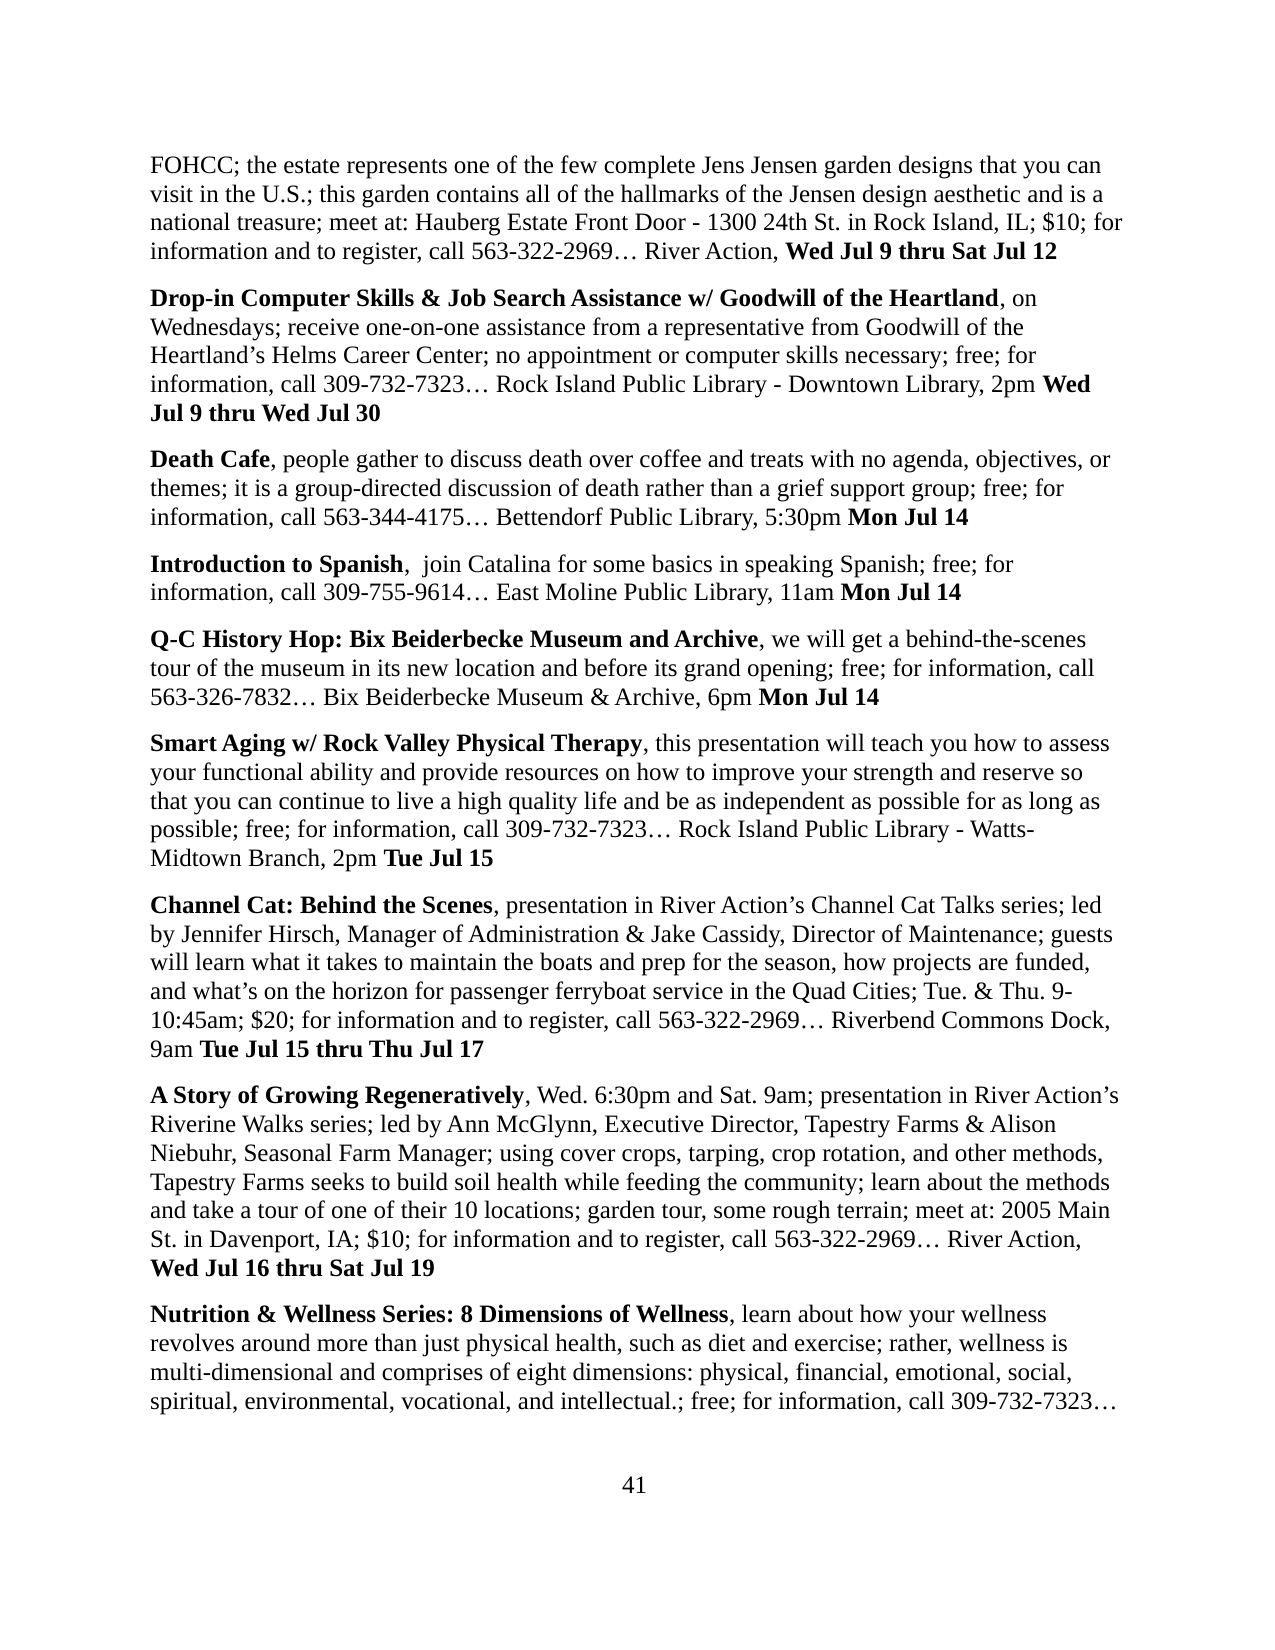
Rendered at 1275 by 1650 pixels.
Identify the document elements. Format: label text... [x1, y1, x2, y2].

text Channel Cat: Behind the Scenes, presentation in River Action’s Channel Cat Talks series; led by Jennifer Hirsch, Manager of Administration & Jake Cassidy, Director of Maintenance; guests will learn what it takes to maintain the boats and prep for the season, how projects are funded, and what’s on the horizon for passenger ferryboat service in the Quad Cities; Tue. & Thu. 9-10:45am; $20; for information and to register, call 563-322-2969… Riverbend Commons Dock, 9am Tue Jul 15 thru Thu Jul 17 [150, 890, 1125, 1062]
text FOHCC; the estate represents one of the few complete Jens Jensen garden designs that you can visit in the U.S.; this garden contains all of the hallmarks of the Jensen design aesthetic and is a national treasure; meet at: Hauberg Estate Front Door - 1300 24th St. in Rock Island, IL; $10; for information and to register, call 563-322-2969… River Action, Wed Jul 9 thru Sat Jul 12 [150, 150, 1125, 265]
text Introduction to Spanish, join Catalina for some basics in speaking Spanish; free; for information, call 309-755-9614… East Moline Public Library, 11am Mon Jul 14 [150, 549, 1125, 606]
text Nutrition & Wellness Series: 8 Dimensions of Wellness, learn about how your wellness revolves around more than just physical health, such as diet and exercise; rather, wellness is multi-dimensional and comprises of eight dimensions: physical, financial, emotional, social, spiritual, environmental, vocational, and intellectual.; free; for information, call 309-732-7323… [150, 1299, 1125, 1414]
text Drop-in Computer Skills & Job Search Assistance w/ Goodwill of the Heartland, on Wednesdays; receive one-on-one assistance from a representative from Goodwill of the Heartland’s Helms Career Center; no appointment or computer skills necessary; free; for information, call 309-732-7323… Rock Island Public Library - Downtown Library, 2pm Wed Jul 9 thru Wed Jul 30 [150, 283, 1125, 427]
text Q-C History Hop: Bix Beiderbecke Museum and Archive, we will get a behind-the-scenes tour of the museum in its new location and before its grand opening; free; for information, call 563-326-7832… Bix Beiderbecke Museum & Archive, 6pm Mon Jul 14 [150, 624, 1125, 710]
text Death Cafe, people gather to discuss death over coffee and treats with no agenda, objectives, or themes; it is a group-directed discussion of death rather than a grief support group; free; for information, call 563-344-4175… Bettendorf Public Library, 5:30pm Mon Jul 14 [150, 444, 1125, 531]
text A Story of Growing Regeneratively, Wed. 6:30pm and Sat. 9am; presentation in River Action’s Riverine Walks series; led by Ann McGlynn, Executive Director, Tapestry Farms & Alison Niebuhr, Seasonal Farm Manager; using cover crops, tarping, crop rotation, and other methods, Tapestry Farms seeks to build soil health while feeding the community; learn about the methods and take a tour of one of their 10 locations; garden tour, some rough terrain; meet at: 2005 Main St. in Davenport, IA; $10; for information and to register, call 563-322-2969… River Action, Wed Jul 16 thru Sat Jul 19 [150, 1080, 1125, 1282]
text Smart Aging w/ Rock Valley Physical Therapy, this presentation will teach you how to assess your functional ability and provide resources on how to improve your strength and reserve so that you can continue to live a high quality life and be as independent as possible for as long as possible; free; for information, call 309-732-7323… Rock Island Public Library - Watts-Midtown Branch, 2pm Tue Jul 15 [150, 728, 1125, 872]
